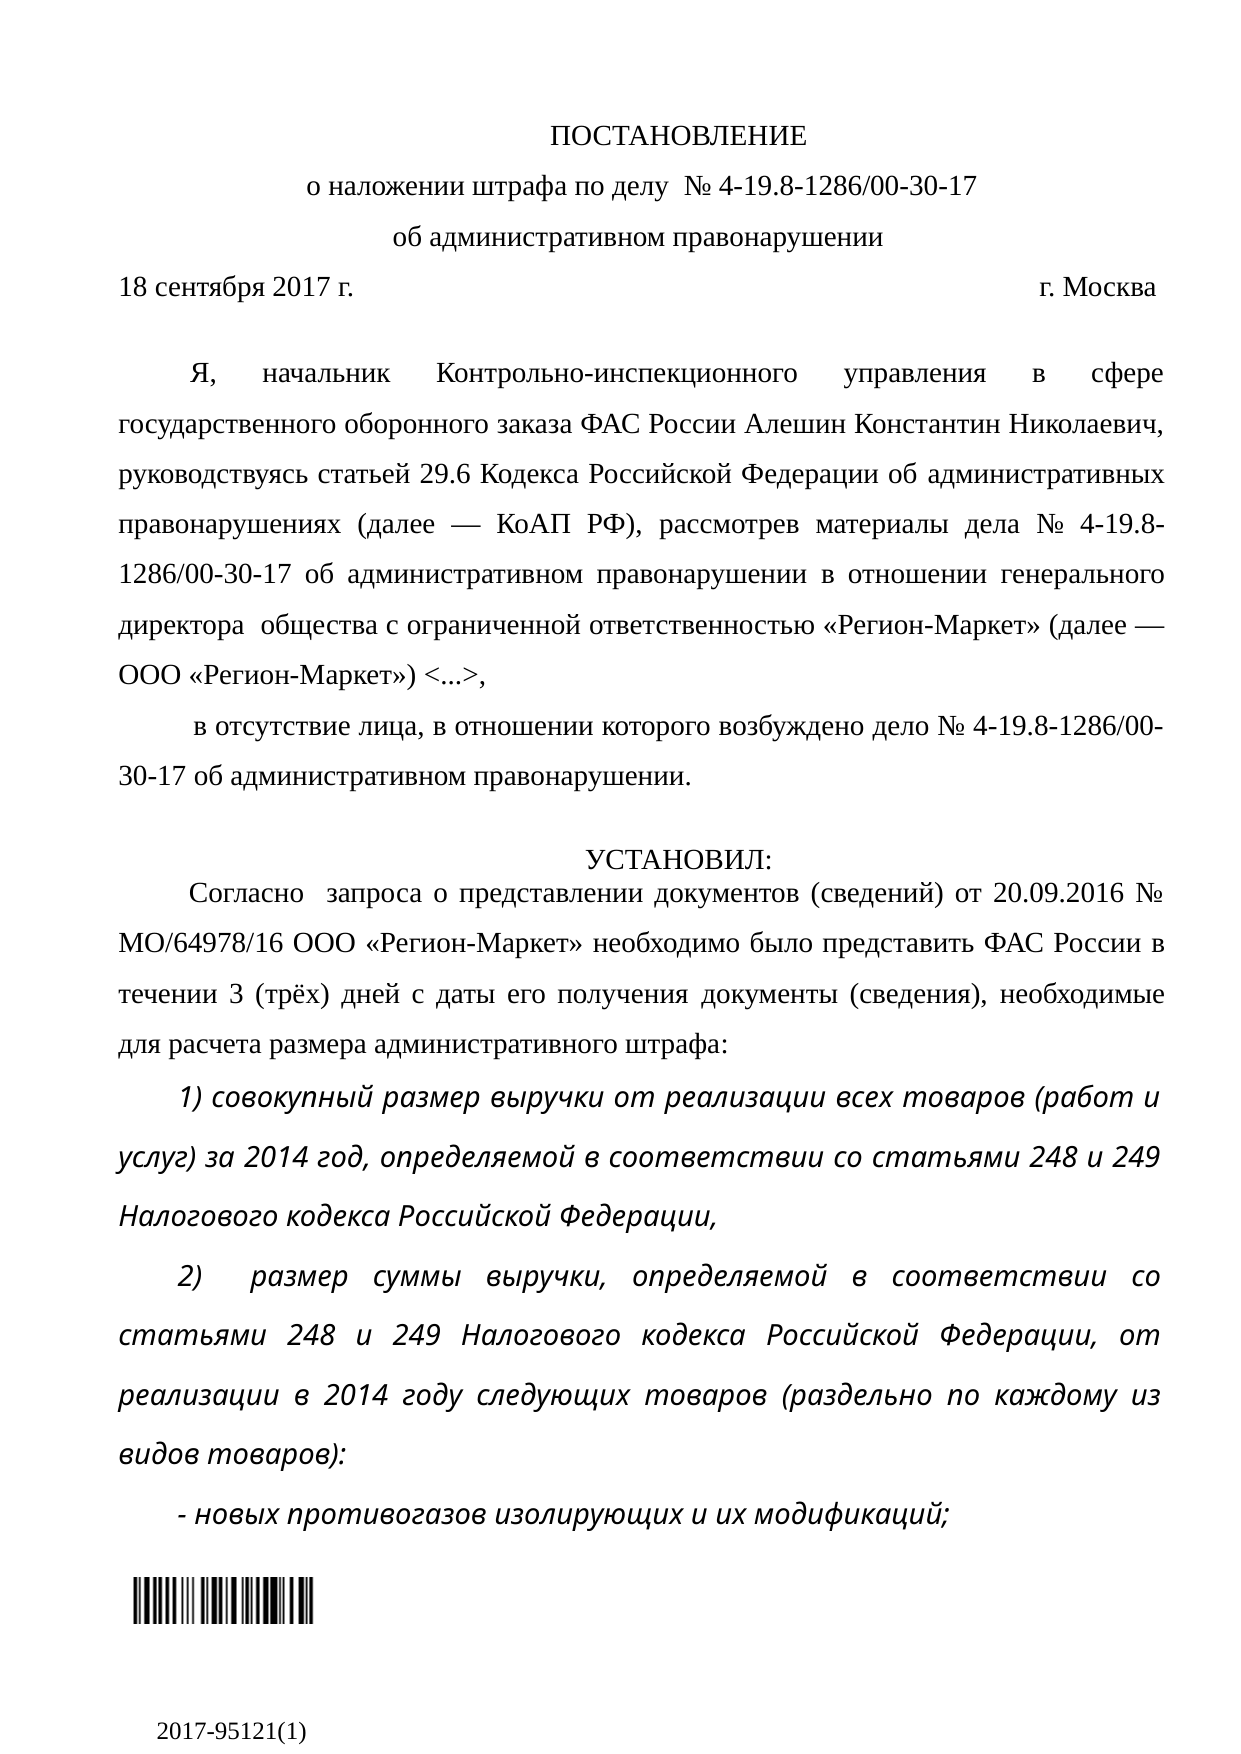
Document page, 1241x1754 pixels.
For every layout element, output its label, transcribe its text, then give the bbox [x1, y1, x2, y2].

picture [118, 1577, 331, 1624]
text УСТАНОВИЛ: [118, 842, 1165, 875]
text 1) совокупный размер выручки от реализации всех товаров (работ и услуг) за 2014 год, определяемой в соответствии со статьями 248 и 249 Налогового кодекса Российской Федерации, [118, 1077, 1165, 1235]
text об административном правонарушении [118, 219, 1165, 252]
text Согласно запроса о представлении документов (сведений) от 20.09.2016 № МО/64978/16 ООО «Регион-Маркет» необходимо было представить ФАС России в течении 3 (трёх) дней с даты его получения документы (сведения), необходимые для расчета размера административного штрафа: [118, 875, 1165, 1060]
text в отсутствие лица, в отношении которого возбуждено дело № 4-19.8-1286/00-30-17 об административном правонарушении. [118, 708, 1165, 791]
text 2) размер суммы выручки, определяемой в соответствии со статьями 248 и 249 Налогового кодекса Российской Федерации, от реализации в 2014 году следующих товаров (раздельно по каждому из видов товаров): [118, 1255, 1165, 1473]
text Я, начальник Контрольно-инспекционного управления в сфере государственного оборонного заказа ФАС России Алешин Константин Николаевич, руководствуясь статьей 29.6 Кодекса Российской Федерации об административных правонарушениях (далее — КоАП РФ), рассмотрев материалы дела № 4-19.8-1286/00-30-17 об административном правонарушении в отношении генерального директора общества с ограниченной ответственностью «Регион-Маркет» (далее — ООО «Регион-Маркет») <...>, [118, 355, 1165, 691]
text о наложении штрафа по делу № 4-19.8-1286/00-30-17 [118, 168, 1165, 202]
text 18 сентября 2017 г. г. Москва [118, 269, 1165, 303]
text ПОСТАНОВЛЕНИЕ [118, 118, 1165, 152]
text - новых противогазов изолирующих и их модификаций; [118, 1493, 1165, 1533]
